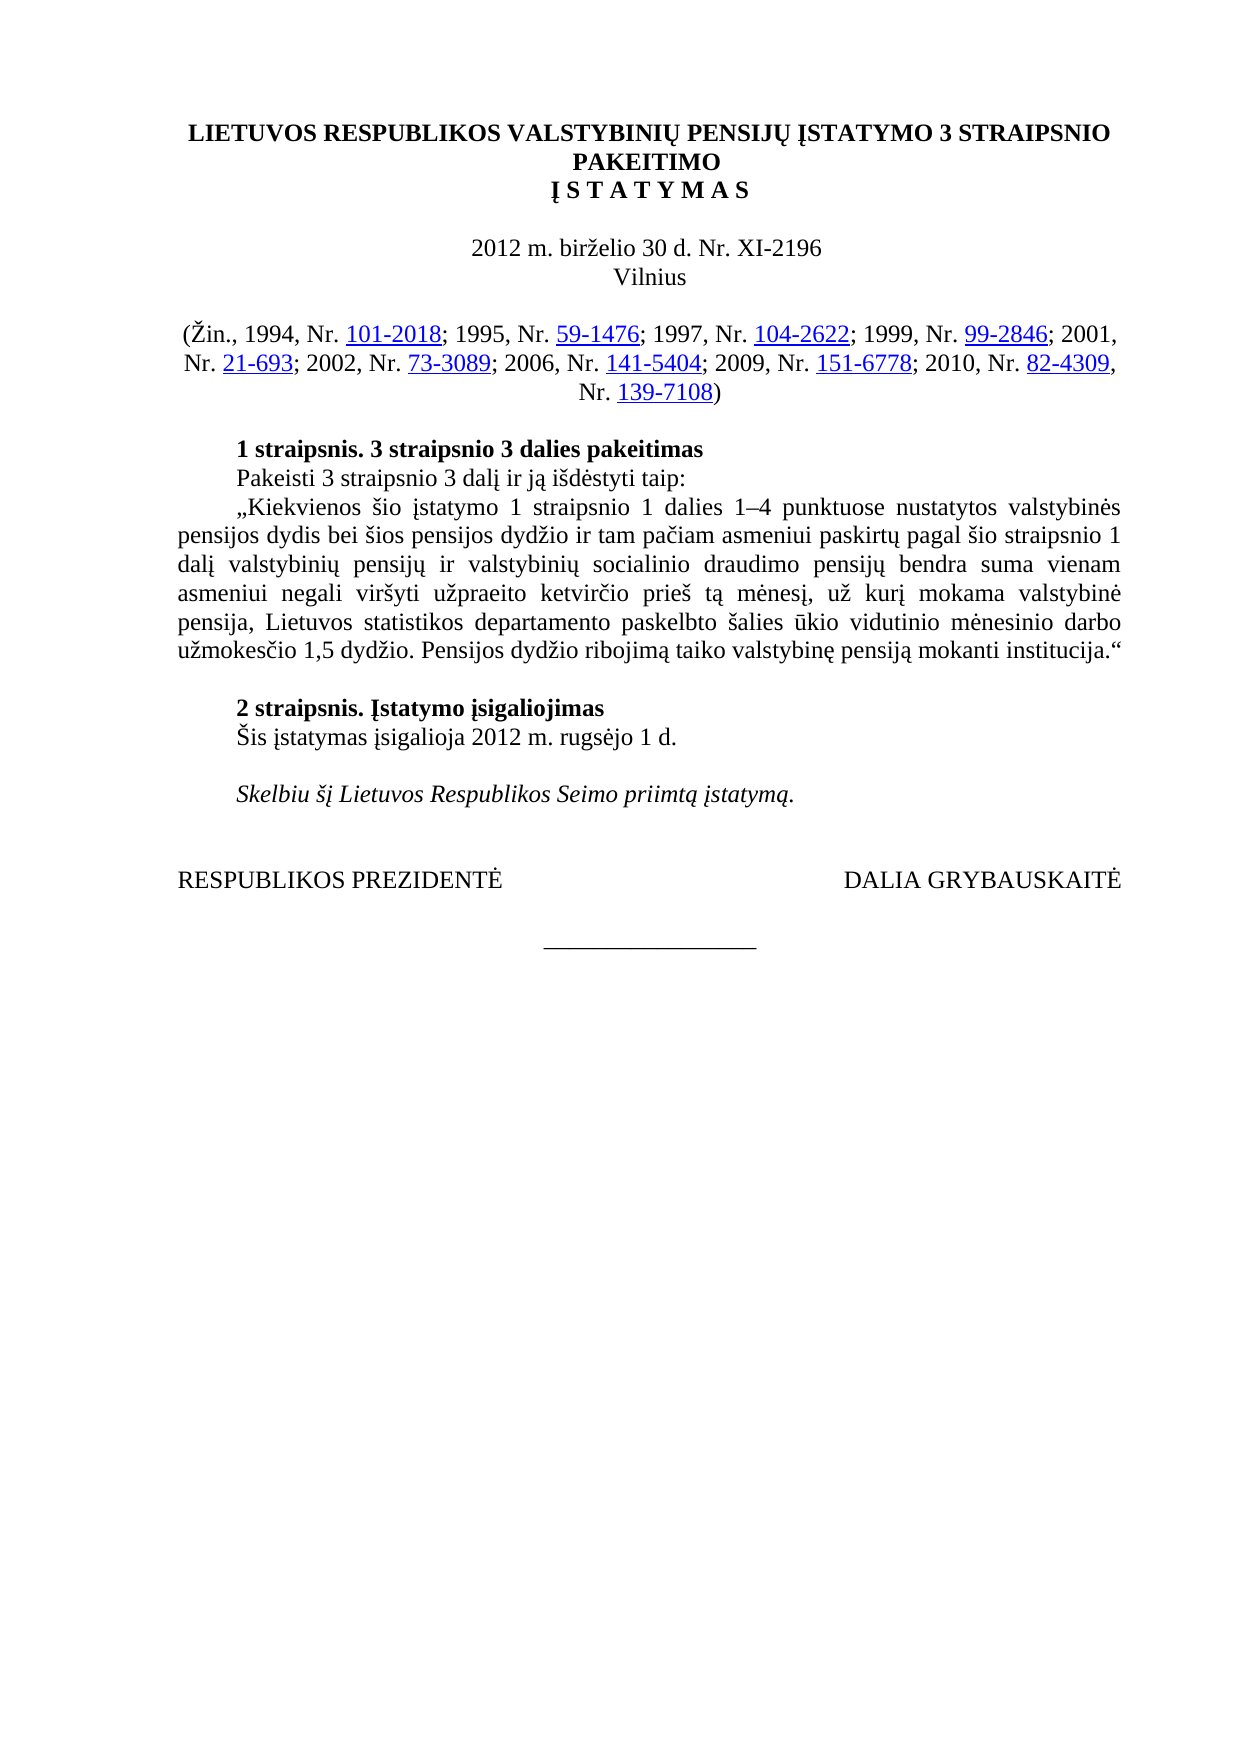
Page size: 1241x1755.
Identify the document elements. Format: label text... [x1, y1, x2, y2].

text LIETUVOS RESPUBLIKOS VALSTYBINIŲ PENSIJŲ ĮSTATYMO 3 STRAIPSNIO PAKEITIMO Į S T A T Y M A S [177, 118, 1122, 204]
text _________________ [177, 923, 1122, 952]
text „Kiekvienos šio įstatymo 1 straipsnio 1 dalies 1–4 punktuose nustatytos valstybinės pensijos dydis bei šios pensijos dydžio ir tam pačiam asmeniui paskirtų pagal šio straipsnio 1 dalį valstybinių pensijų ir valstybinių socialinio draudimo pensijų bendra suma vienam asmeniui negali viršyti užpraeito ketvirčio prieš tą mėnesį, už kurį mokama valstybinė pensija, Lietuvos statistikos departamento paskelbto šalies ūkio vidutinio mėnesinio darbo užmokesčio 1,5 dydžio. Pensijos dydžio ribojimą taiko valstybinę pensiją mokanti institucija.“ [177, 492, 1122, 664]
text 2 straipsnis. Įstatymo įsigaliojimas [177, 693, 1122, 722]
text 1 straipsnis. 3 straipsnio 3 dalies pakeitimas [177, 434, 1122, 463]
text Vilnius [177, 262, 1122, 291]
text Pakeisti 3 straipsnio 3 dalį ir ją išdėstyti taip: [177, 463, 1122, 492]
text Šis įstatymas įsigalioja 2012 m. rugsėjo 1 d. [177, 722, 1122, 751]
text 2012 m. birželio 30 d. Nr. XI-2196 [177, 233, 1122, 262]
text (Žin., 1994, Nr. 101-2018; 1995, Nr. 59-1476; 1997, Nr. 104-2622; 1999, Nr. 99-2846; 2001, Nr. 21-693; 2002, Nr. 73-3089; 2006, Nr. 141-5404; 2009, Nr. 151-6778; 2010, Nr. 82-4309, Nr. 139-7108) [177, 319, 1122, 406]
text RESPUBLIKOS PREZIDENTĖ DALIA GRYBAUSKAITĖ [177, 866, 1122, 894]
text Skelbiu šį Lietuvos Respublikos Seimo priimtą įstatymą. [177, 779, 1122, 808]
